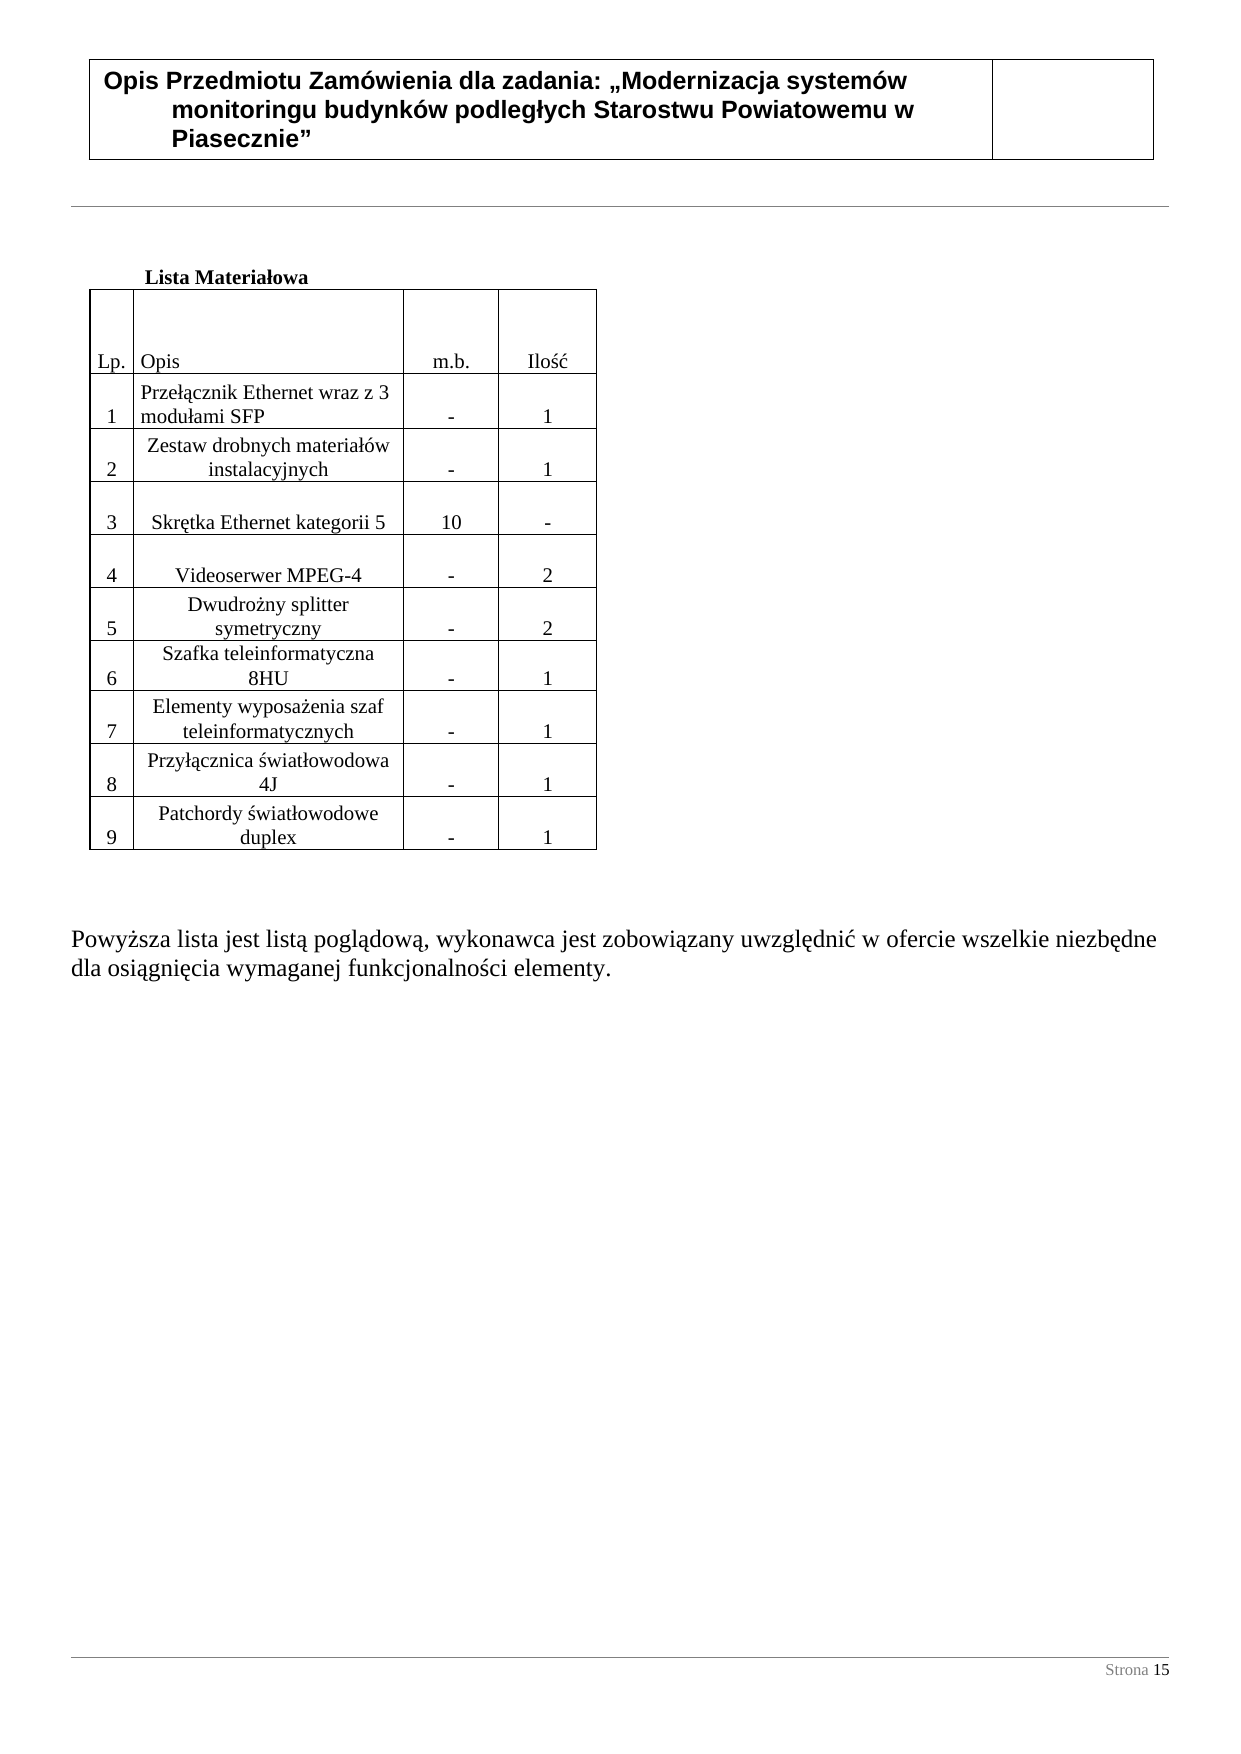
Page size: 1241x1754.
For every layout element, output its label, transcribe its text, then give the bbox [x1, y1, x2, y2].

table_cell 1 [499, 374, 596, 428]
table_cell 9 [91, 797, 133, 849]
table_cell 2 [499, 588, 596, 640]
table_cell 1 [499, 797, 596, 849]
table_cell - [404, 691, 498, 743]
text Powyższa lista jest listą poglądową, wykonawca jest zobowiązany uwzględnić w ofercie wszelkie niezbędne dla osiągnięcia wymaganej funkcjonalności elementy. [71, 924, 1169, 982]
table_cell - [404, 641, 498, 689]
table_cell 2 [91, 429, 133, 481]
table_header Lp. [91, 290, 133, 373]
table_cell 7 [91, 691, 133, 743]
table_cell - [404, 535, 498, 587]
table_cell 6 [91, 641, 133, 689]
table_cell 3 [91, 482, 133, 534]
table_cell Przyłącznica światłowodowa 4J [134, 744, 403, 796]
table_cell 1 [499, 744, 596, 796]
table_cell Dwudrożny splitter symetryczny [134, 588, 403, 640]
table_cell - [404, 374, 498, 428]
table_cell - [499, 482, 596, 534]
table_cell 2 [499, 535, 596, 587]
table_cell 1 [499, 691, 596, 743]
table_cell 5 [91, 588, 133, 640]
table_cell Skrętka Ethernet kategorii 5 [134, 482, 403, 534]
text Lista Materiałowa [71, 265, 1169, 289]
table_cell Elementy wyposażenia szaf teleinformatycznych [134, 691, 403, 743]
table_cell Szafka teleinformatyczna 8HU [134, 641, 403, 689]
table_header Opis [134, 290, 403, 373]
table_cell Zestaw drobnych materiałów instalacyjnych [134, 429, 403, 481]
table_cell 8 [91, 744, 133, 796]
table_cell 1 [499, 641, 596, 689]
table_cell Videoserwer MPEG-4 [134, 535, 403, 587]
table_cell - [404, 588, 498, 640]
table_cell - [404, 797, 498, 849]
table_cell 10 [404, 482, 498, 534]
table_cell 1 [499, 429, 596, 481]
table_header Ilość [499, 290, 596, 373]
table_cell Patchordy światłowodowe duplex [134, 797, 403, 849]
table_cell Przełącznik Ethernet wraz z 3 modułami SFP [134, 374, 403, 428]
table_header m.b. [404, 290, 498, 373]
table_cell 1 [91, 374, 133, 428]
table_cell - [404, 744, 498, 796]
table_cell 4 [91, 535, 133, 587]
table_cell - [404, 429, 498, 481]
